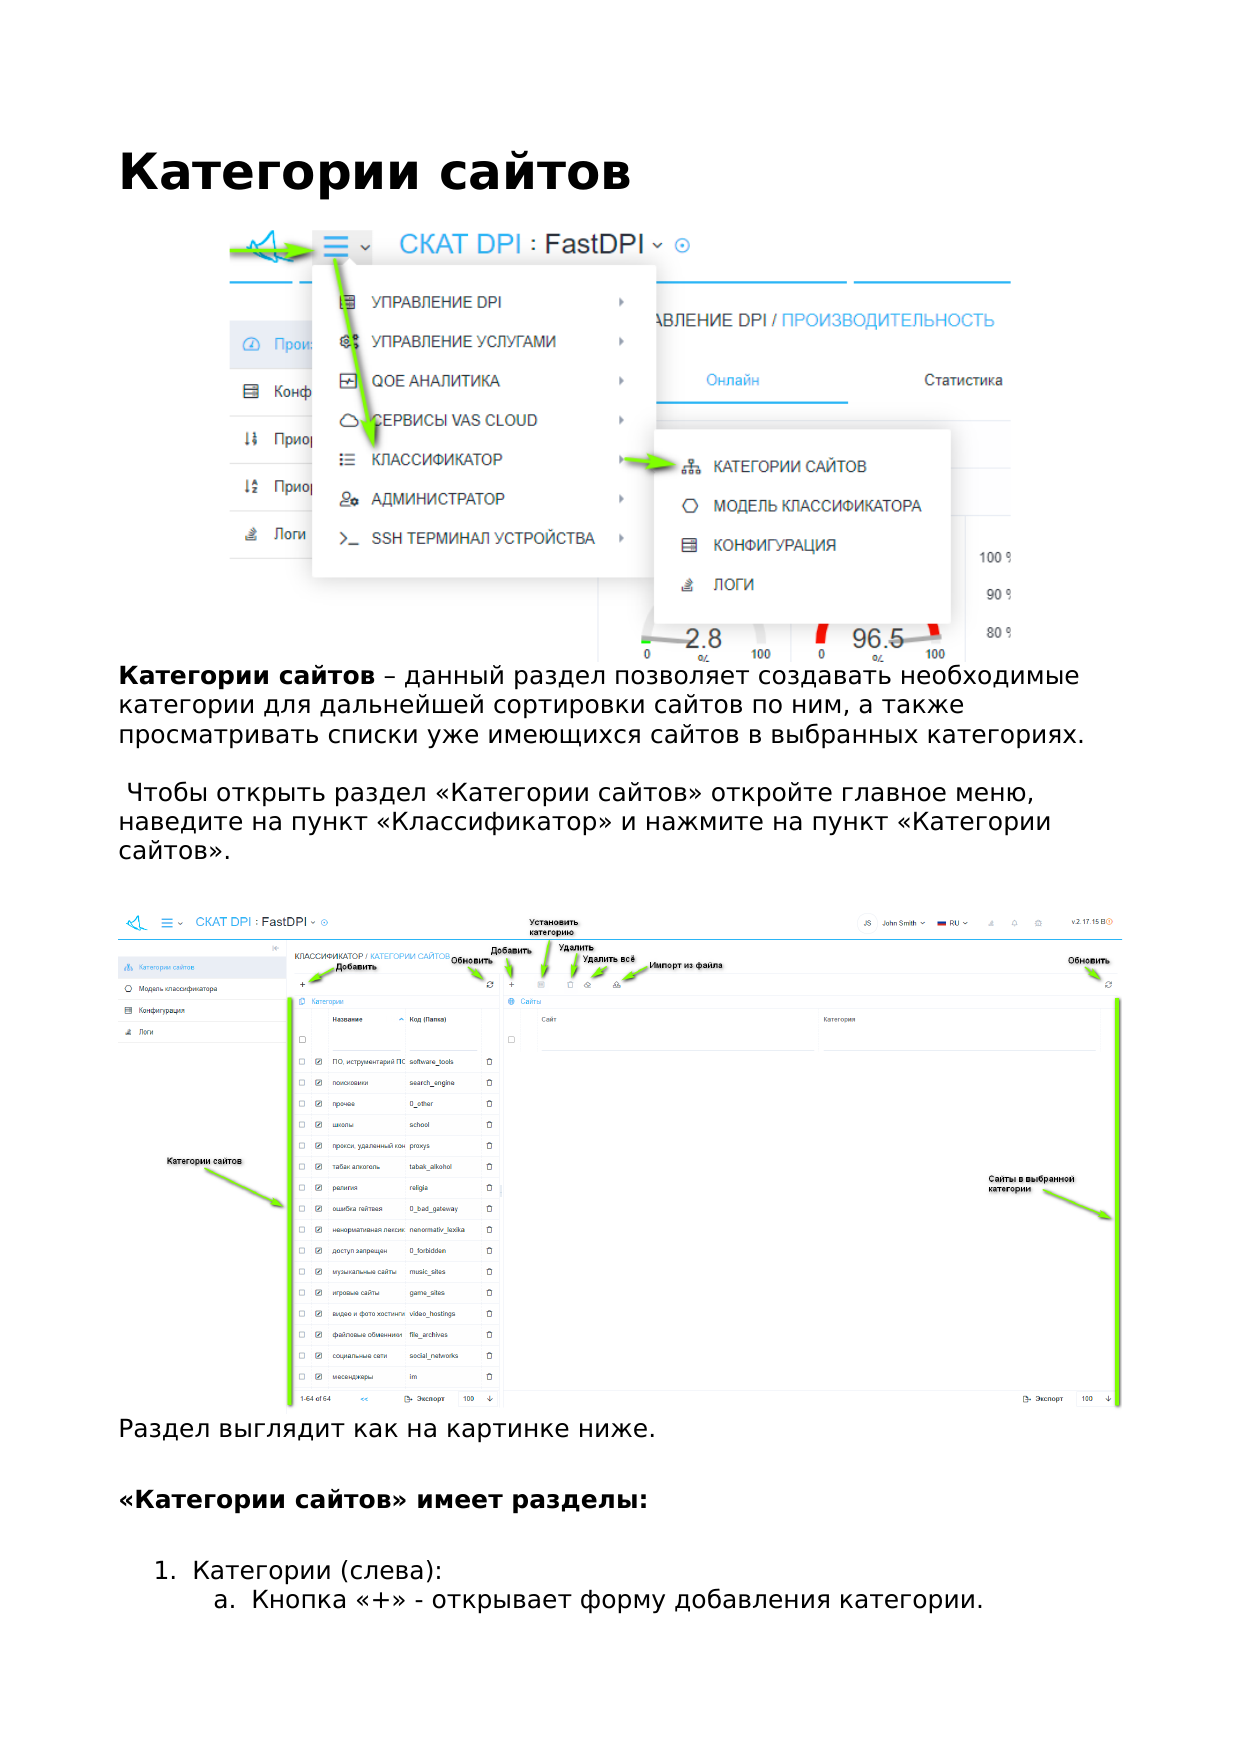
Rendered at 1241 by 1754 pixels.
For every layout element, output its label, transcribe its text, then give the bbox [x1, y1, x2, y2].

picture [229, 213, 1011, 662]
picture [118, 907, 1123, 1414]
text Категории сайтов – данный раздел позволяет создавать необходимые категории для дальнейшей сортировки сайтов по ним, а также просматривать списки уже имеющихся сайтов в выбранных категориях. Чтобы открыть раздел «Категории сайтов» откройте главное меню, наведите на пункт «Классификатор» и нажмите на пункт «Категории сайтов». [118, 214, 1122, 895]
text Раздел выглядит как на картинке ниже. [118, 1414, 1122, 1472]
list Кнопка «+» - открывает форму добавления категории. [236, 1585, 1122, 1614]
subtitle Категории сайтов [118, 143, 1122, 201]
list Категории (слева): [177, 1556, 1122, 1585]
text «Категории сайтов» имеет разделы: [118, 1485, 1122, 1514]
